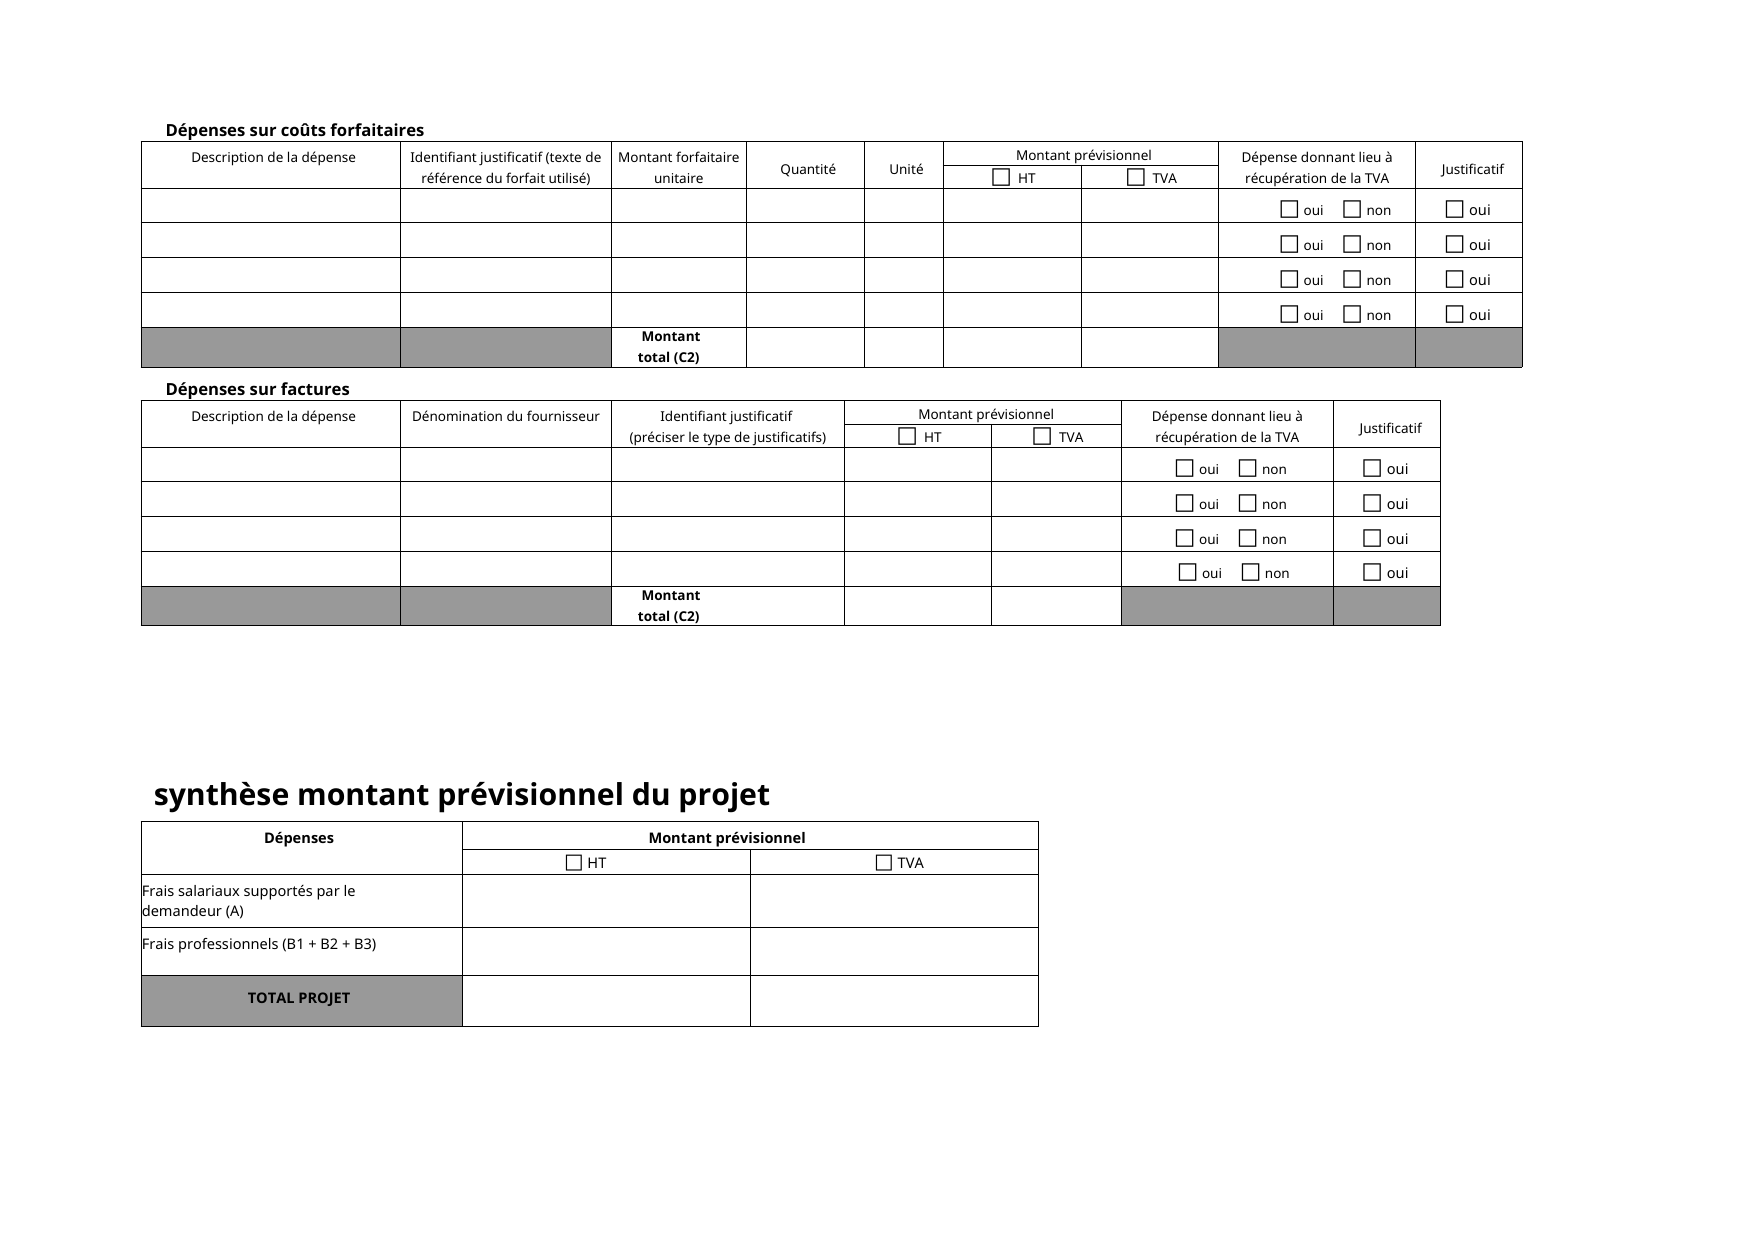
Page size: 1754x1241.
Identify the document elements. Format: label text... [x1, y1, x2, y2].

table_cell □ oui [1334, 517, 1440, 551]
table_header Justificatif [1334, 401, 1440, 447]
table_header Montant prévisionnel [463, 822, 1038, 849]
table_cell Frais salariaux supportés par le demandeur (A) [142, 875, 462, 927]
table_cell TOTAL PROJET [142, 976, 462, 1026]
table_cell [992, 587, 1121, 625]
table_cell [401, 552, 611, 586]
table_cell [1082, 223, 1218, 257]
table_cell □ TVA [751, 850, 1038, 874]
table_cell [1219, 328, 1415, 367]
table_cell [845, 587, 991, 625]
table_cell [747, 293, 864, 327]
table_cell [1082, 293, 1218, 327]
table_cell Montant total (C2) [612, 587, 844, 625]
table_header Identifiant justificatif (texte de référence du forfait utilisé) [401, 142, 611, 187]
table_header Montant prévisionnel [845, 401, 1121, 424]
table_cell [142, 293, 400, 327]
table_cell [612, 552, 844, 586]
table_cell [142, 587, 400, 625]
table_cell □ TVA [992, 425, 1121, 447]
table_cell □ oui [1416, 223, 1522, 257]
table_cell [401, 293, 611, 327]
table_cell [747, 223, 864, 257]
table_cell [142, 258, 400, 292]
table_cell [401, 328, 611, 367]
subtitle Dépenses sur coûts forfaitaires [165, 118, 1636, 141]
table_cell [751, 928, 1038, 975]
table_cell [944, 258, 1081, 292]
table_cell □ TVA [1082, 166, 1218, 187]
table_cell [142, 552, 400, 586]
table_header Montant forfaitaire unitaire [612, 142, 746, 187]
table_header Description de la dépense [142, 142, 400, 187]
table_cell □ oui [1416, 258, 1522, 292]
table_cell [142, 517, 400, 551]
table_cell [865, 223, 943, 257]
table_cell [612, 223, 746, 257]
table_cell [463, 928, 750, 975]
table_cell [992, 552, 1121, 586]
table_cell [751, 875, 1038, 927]
table_cell [463, 976, 750, 1026]
table_cell [142, 448, 400, 481]
table_cell [1082, 328, 1218, 367]
table_cell [612, 448, 844, 481]
table_cell [612, 293, 746, 327]
table_cell [401, 189, 611, 222]
table_cell [944, 293, 1081, 327]
table_cell [845, 552, 991, 586]
table_cell □ oui □ non [1122, 482, 1333, 516]
table_header Quantité [747, 142, 864, 187]
table_cell □ oui □ non [1219, 258, 1415, 292]
table_header Justificatif [1416, 142, 1522, 187]
table_cell [612, 258, 746, 292]
text Dépenses sur factures [165, 377, 1636, 400]
table_cell □ HT [845, 425, 991, 447]
table_cell [401, 517, 611, 551]
table_cell Frais professionnels (B1 + B2 + B3) [142, 928, 462, 975]
table_cell [747, 189, 864, 222]
table_header Description de la dépense [142, 401, 400, 447]
table_cell □ oui □ non [1122, 448, 1333, 481]
table_cell □ oui □ non [1219, 293, 1415, 327]
table_cell [865, 189, 943, 222]
table_cell [944, 328, 1081, 367]
table_cell [142, 482, 400, 516]
table_cell [1122, 587, 1333, 625]
table_cell [401, 587, 611, 625]
table_header Dénomination du fournisseur [401, 401, 611, 447]
table_cell [401, 482, 611, 516]
table_cell [401, 448, 611, 481]
table_cell [747, 328, 864, 367]
table_cell □ oui □ non [1122, 552, 1333, 586]
table_cell □ oui [1334, 552, 1440, 586]
table_cell □ HT [463, 850, 750, 874]
table_cell [142, 328, 400, 367]
table_cell [992, 517, 1121, 551]
table_cell [845, 517, 991, 551]
table_cell [612, 482, 844, 516]
table_header Dépense donnant lieu à récupération de la TVA [1122, 401, 1333, 447]
table_cell □ oui [1416, 293, 1522, 327]
table_cell [401, 223, 611, 257]
table_cell □ HT [944, 166, 1081, 187]
table_cell [612, 517, 844, 551]
table_cell [1082, 258, 1218, 292]
table_cell [865, 293, 943, 327]
table_cell [747, 258, 864, 292]
table_header Identifiant justificatif (préciser le type de justificatifs) [612, 401, 844, 447]
table_cell [1334, 587, 1440, 625]
table_cell [612, 189, 746, 222]
table_cell □ oui □ non [1219, 223, 1415, 257]
table_cell [1082, 189, 1218, 222]
subtitle synthèse montant prévisionnel du projet [153, 773, 1571, 814]
table_cell [944, 223, 1081, 257]
table_cell [845, 482, 991, 516]
table_cell [992, 482, 1121, 516]
table_cell □ oui [1416, 189, 1522, 222]
table_cell □ oui □ non [1219, 189, 1415, 222]
table_cell Montant total (C2) [612, 328, 746, 367]
table_cell □ oui [1334, 482, 1440, 516]
table_cell [463, 875, 750, 927]
table_header Montant prévisionnel [944, 142, 1218, 164]
table_cell [865, 328, 943, 367]
table_cell [401, 258, 611, 292]
table_header Dépenses [142, 822, 462, 874]
table_cell [865, 258, 943, 292]
table_cell [142, 223, 400, 257]
table_cell [142, 189, 400, 222]
table_cell □ oui □ non [1122, 517, 1333, 551]
table_cell [751, 976, 1038, 1026]
table_header Dépense donnant lieu à récupération de la TVA [1219, 142, 1415, 187]
table_header Unité [865, 142, 943, 187]
table_cell [1416, 328, 1522, 367]
table_cell [845, 448, 991, 481]
table_cell □ oui [1334, 448, 1440, 481]
table_cell [944, 189, 1081, 222]
table_cell [992, 448, 1121, 481]
